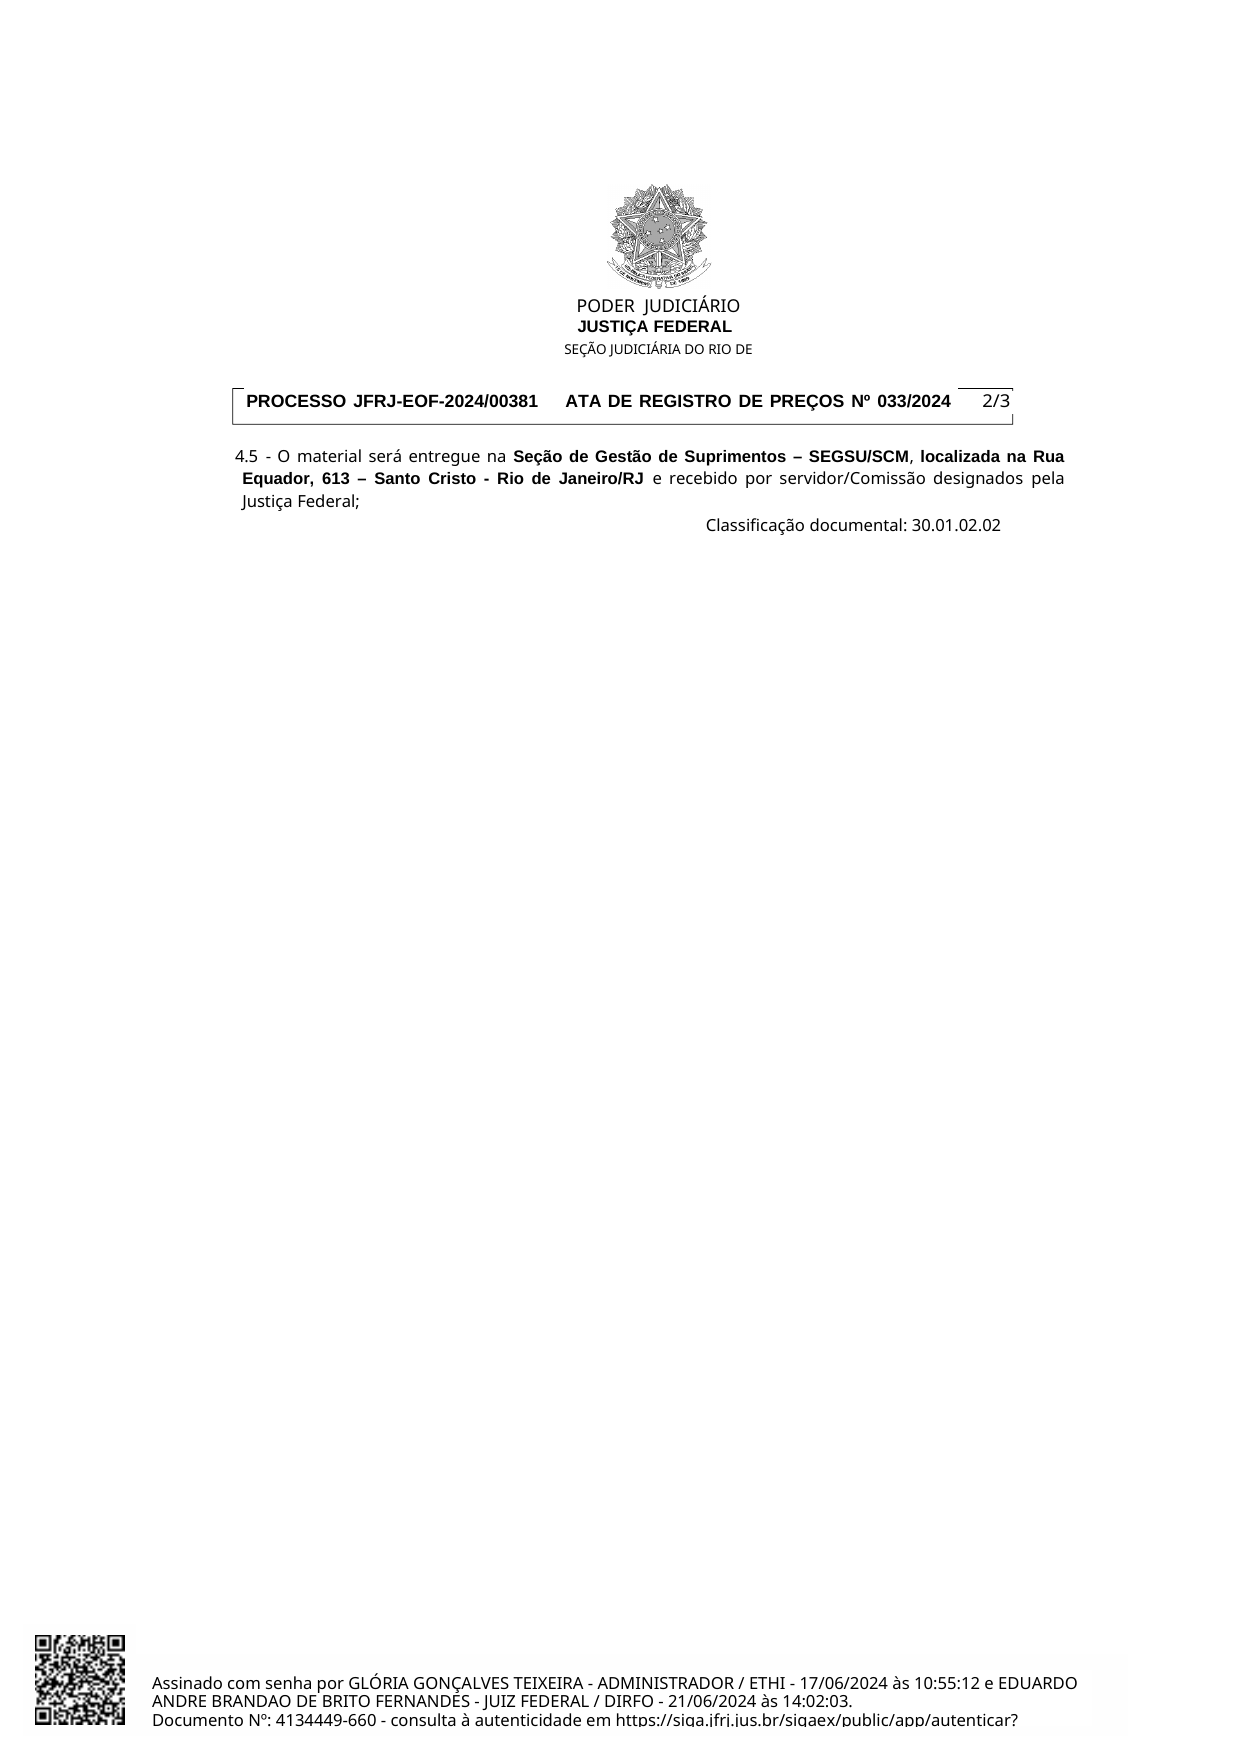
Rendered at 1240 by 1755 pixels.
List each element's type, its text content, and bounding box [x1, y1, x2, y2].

list - O material será entregue na Seção de Gestão de Suprimentos – SEGSU/SCM, localizada na Rua Equador, 613 – Santo Cristo - Rio de Janeiro/RJ e recebido por servidor/Comissão designados pela Justiça Federal; [211, 444, 1064, 512]
text Classificação documental: 30.01.02.02 [706, 513, 1064, 536]
